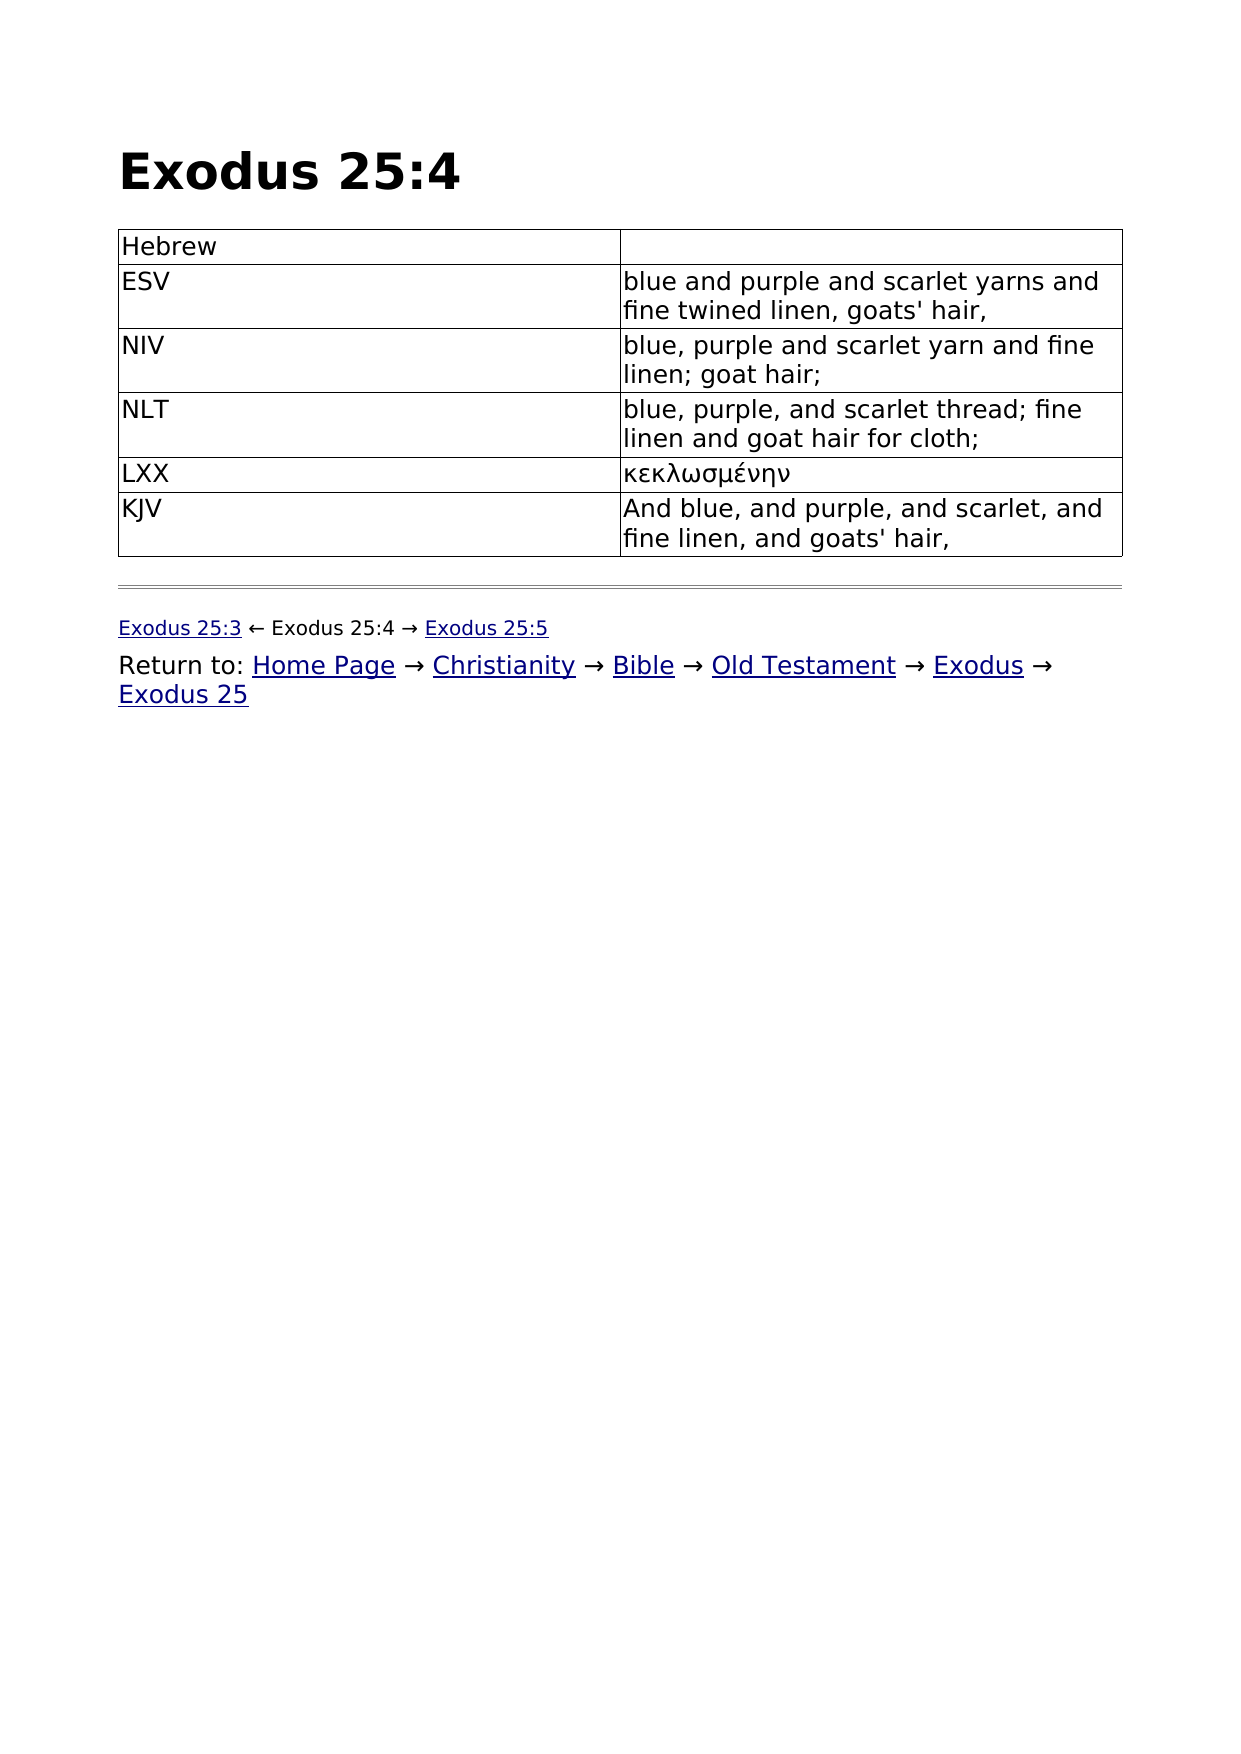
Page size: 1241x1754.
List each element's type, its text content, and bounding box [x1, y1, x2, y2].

subtitle Exodus 25:4 [118, 143, 1122, 201]
table_header Hebrew [119, 230, 620, 264]
table_cell κεκλωσμένην [621, 458, 1122, 492]
table_cell blue and purple and scarlet yarns and fine twined linen, goats' hair, [621, 265, 1122, 328]
table_header [621, 230, 1122, 264]
table_cell NLT [119, 393, 620, 457]
table_cell blue, purple and scarlet yarn and fine linen; goat hair; [621, 329, 1122, 392]
table_cell ESV [119, 265, 620, 328]
text Exodus 25:3 ← Exodus 25:4 → Exodus 25:5 [118, 617, 1122, 651]
table_cell NIV [119, 329, 620, 392]
table_cell blue, purple, and scarlet thread; fine linen and goat hair for cloth; [621, 393, 1122, 457]
text Return to: Home Page → Christianity → Bible → Old Testament → Exodus → Exodus 25 [118, 651, 1122, 709]
table_cell KJV [119, 493, 620, 556]
table_cell LXX [119, 458, 620, 492]
table_cell And blue, and purple, and scarlet, and fine linen, and goats' hair, [621, 493, 1122, 556]
